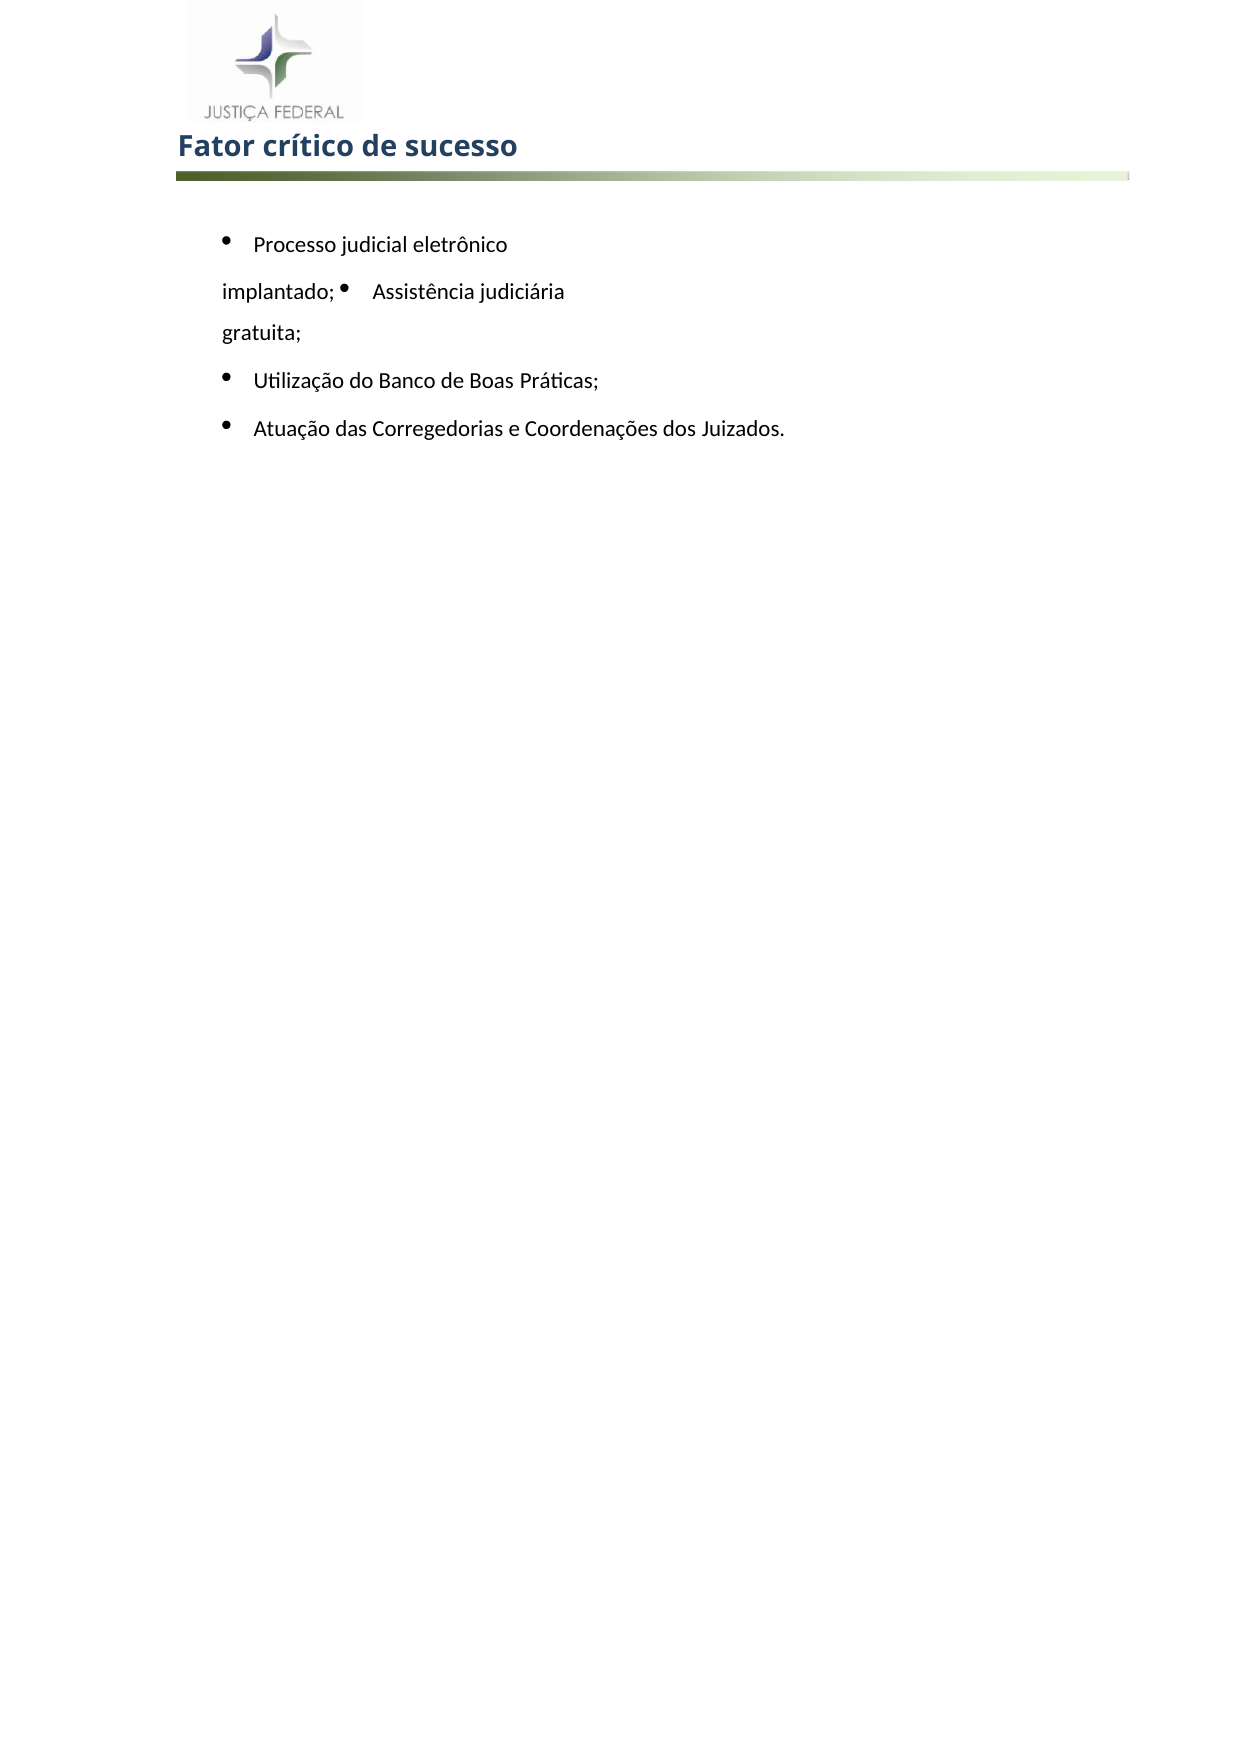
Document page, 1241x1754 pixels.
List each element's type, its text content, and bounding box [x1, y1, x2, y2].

subtitle Fator crítico de sucesso [177, 125, 1136, 165]
picture [186, 1, 365, 123]
picture [221, 224, 243, 253]
text Processo judicial eletrônico implantado; Assistência judiciária gratuita; [222, 224, 625, 346]
picture [176, 171, 1130, 181]
picture [221, 360, 243, 389]
picture [339, 271, 361, 300]
text Atuação das Corregedorias e Coordenações dos Juizados. [222, 408, 1136, 442]
text Utilização do Banco de Boas Práticas; [222, 360, 1136, 394]
picture [221, 408, 243, 437]
